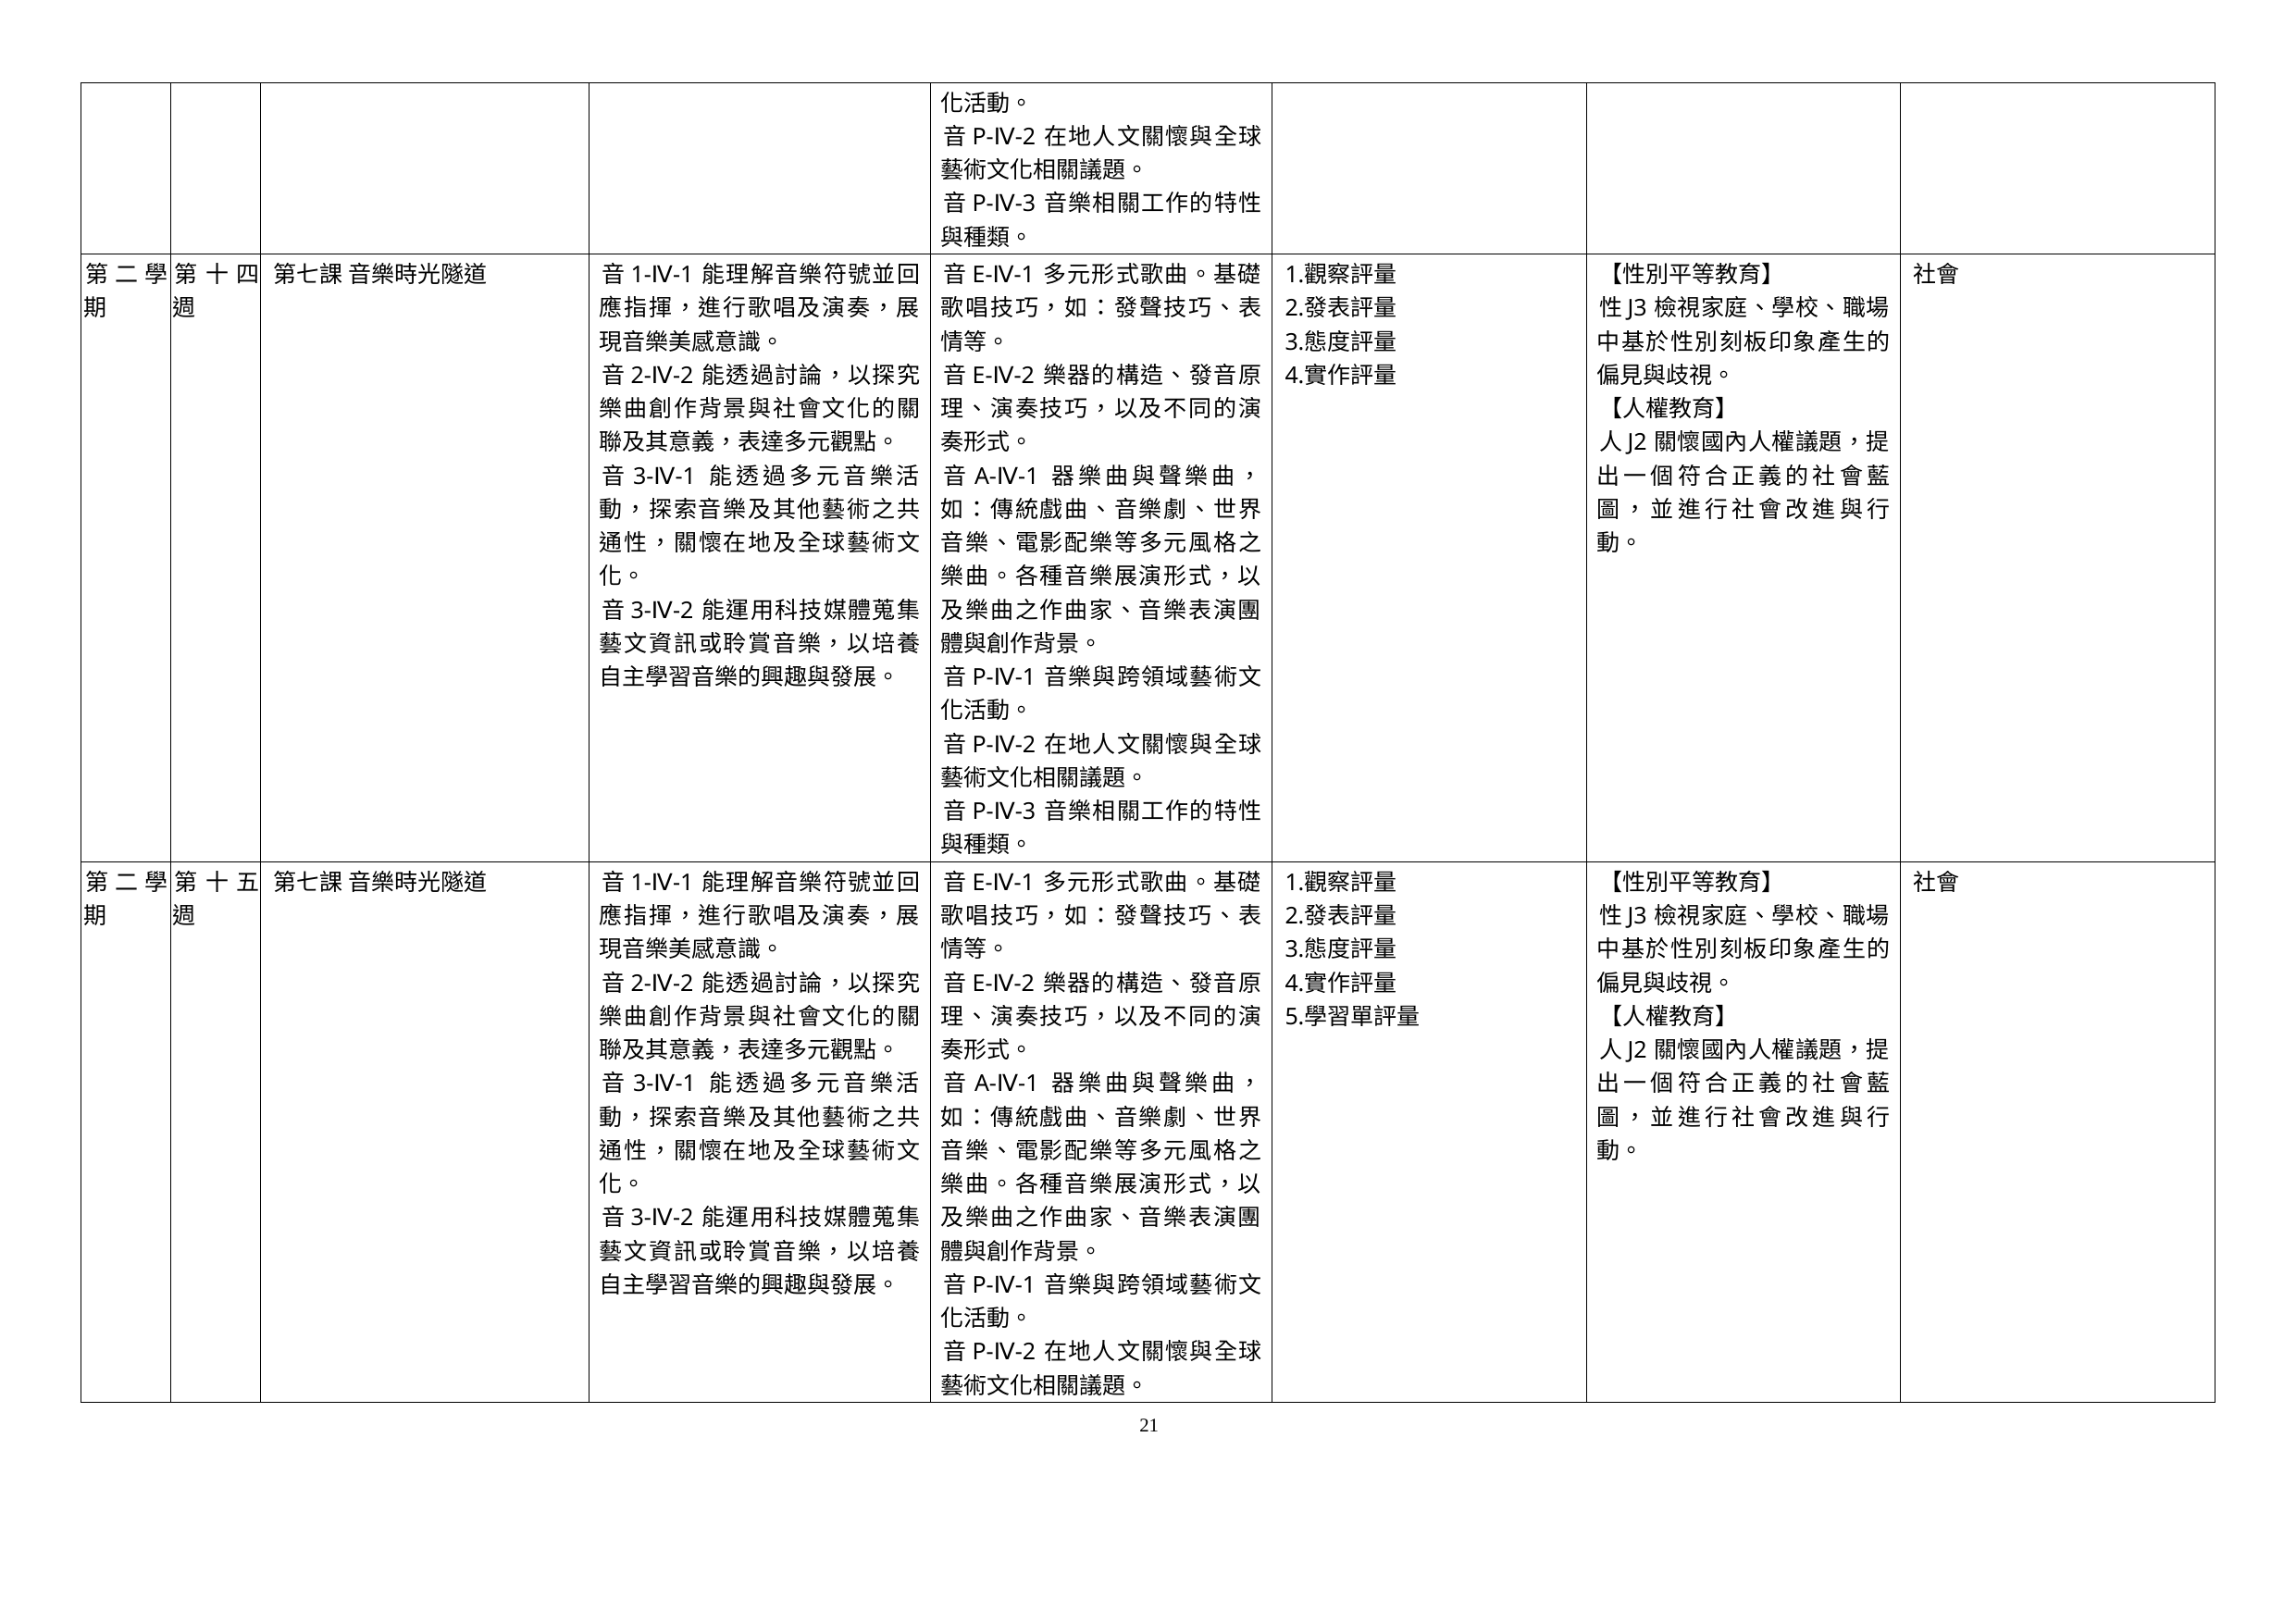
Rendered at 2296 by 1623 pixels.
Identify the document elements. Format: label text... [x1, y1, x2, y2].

table_cell 化活動。 音P-Ⅳ-2 在地人文關懷與全球藝術文化相關議題。 音P-Ⅳ-3 音樂相關工作的特性與種類。 [931, 83, 1272, 254]
table_cell [81, 83, 170, 254]
table_cell [171, 83, 260, 254]
table_cell 第十四週 [171, 254, 260, 861]
table_cell 第七課 音樂時光隧道 [261, 862, 589, 1402]
table_cell 社會 [1901, 254, 2215, 861]
table_cell [1901, 83, 2215, 254]
table_cell 音E-Ⅳ-1 多元形式歌曲。基礎歌唱技巧，如：發聲技巧、表情等。 音E-Ⅳ-2 樂器的構造、發音原理、演奏技巧，以及不同的演奏形式。 音A-Ⅳ-1 器樂曲與聲樂曲，如：傳統戲曲、音樂劇、世界音樂、電影配樂等多元風格之樂曲。各種音樂展演形式，以及樂曲之作曲家、音樂表演團體與創作背景。 音P-Ⅳ-1 音樂與跨領域藝術文化活動。 音P-Ⅳ-2 在地人文關懷與全球藝術文化相關議題。 [931, 862, 1272, 1402]
table_cell 第七課 音樂時光隧道 [261, 254, 589, 861]
table_cell 【性別平等教育】 性J3 檢視家庭、學校、職場中基於性別刻板印象產生的偏見與歧視。 【人權教育】 人J2 關懷國內人權議題，提出一個符合正義的社會藍圖，並進行社會改進與行動。 [1587, 862, 1900, 1402]
table_cell 1.觀察評量 2.發表評量 3.態度評量 4.實作評量 [1272, 254, 1586, 861]
table_cell 1.觀察評量 2.發表評量 3.態度評量 4.實作評量 5.學習單評量 [1272, 862, 1586, 1402]
table_cell [590, 83, 930, 254]
table_cell 社會 [1901, 862, 2215, 1402]
table_cell 第二學期 [81, 862, 170, 1402]
table_cell 音E-Ⅳ-1 多元形式歌曲。基礎歌唱技巧，如：發聲技巧、表情等。 音E-Ⅳ-2 樂器的構造、發音原理、演奏技巧，以及不同的演奏形式。 音A-Ⅳ-1 器樂曲與聲樂曲，如：傳統戲曲、音樂劇、世界音樂、電影配樂等多元風格之樂曲。各種音樂展演形式，以及樂曲之作曲家、音樂表演團體與創作背景。 音P-Ⅳ-1 音樂與跨領域藝術文化活動。 音P-Ⅳ-2 在地人文關懷與全球藝術文化相關議題。 音P-Ⅳ-3 音樂相關工作的特性與種類。 [931, 254, 1272, 861]
table_cell 【性別平等教育】 性J3 檢視家庭、學校、職場中基於性別刻板印象產生的偏見與歧視。 【人權教育】 人J2 關懷國內人權議題，提出一個符合正義的社會藍圖，並進行社會改進與行動。 [1587, 254, 1900, 861]
table_cell [1272, 83, 1586, 254]
table_cell [1587, 83, 1900, 254]
table_cell 音1-Ⅳ-1 能理解音樂符號並回應指揮，進行歌唱及演奏，展現音樂美感意識。 音2-Ⅳ-2 能透過討論，以探究樂曲創作背景與社會文化的關聯及其意義，表達多元觀點。 音3-Ⅳ-1 能透過多元音樂活動，探索音樂及其他藝術之共通性，關懷在地及全球藝術文化。 音3-Ⅳ-2 能運用科技媒體蒐集藝文資訊或聆賞音樂，以培養自主學習音樂的興趣與發展。 [590, 862, 930, 1402]
table_cell [261, 83, 589, 254]
table_cell 第二學期 [81, 254, 170, 861]
table_cell 音1-Ⅳ-1 能理解音樂符號並回應指揮，進行歌唱及演奏，展現音樂美感意識。 音2-Ⅳ-2 能透過討論，以探究樂曲創作背景與社會文化的關聯及其意義，表達多元觀點。 音3-Ⅳ-1 能透過多元音樂活動，探索音樂及其他藝術之共通性，關懷在地及全球藝術文化。 音3-Ⅳ-2 能運用科技媒體蒐集藝文資訊或聆賞音樂，以培養自主學習音樂的興趣與發展。 [590, 254, 930, 861]
table_cell 第十五週 [171, 862, 260, 1402]
